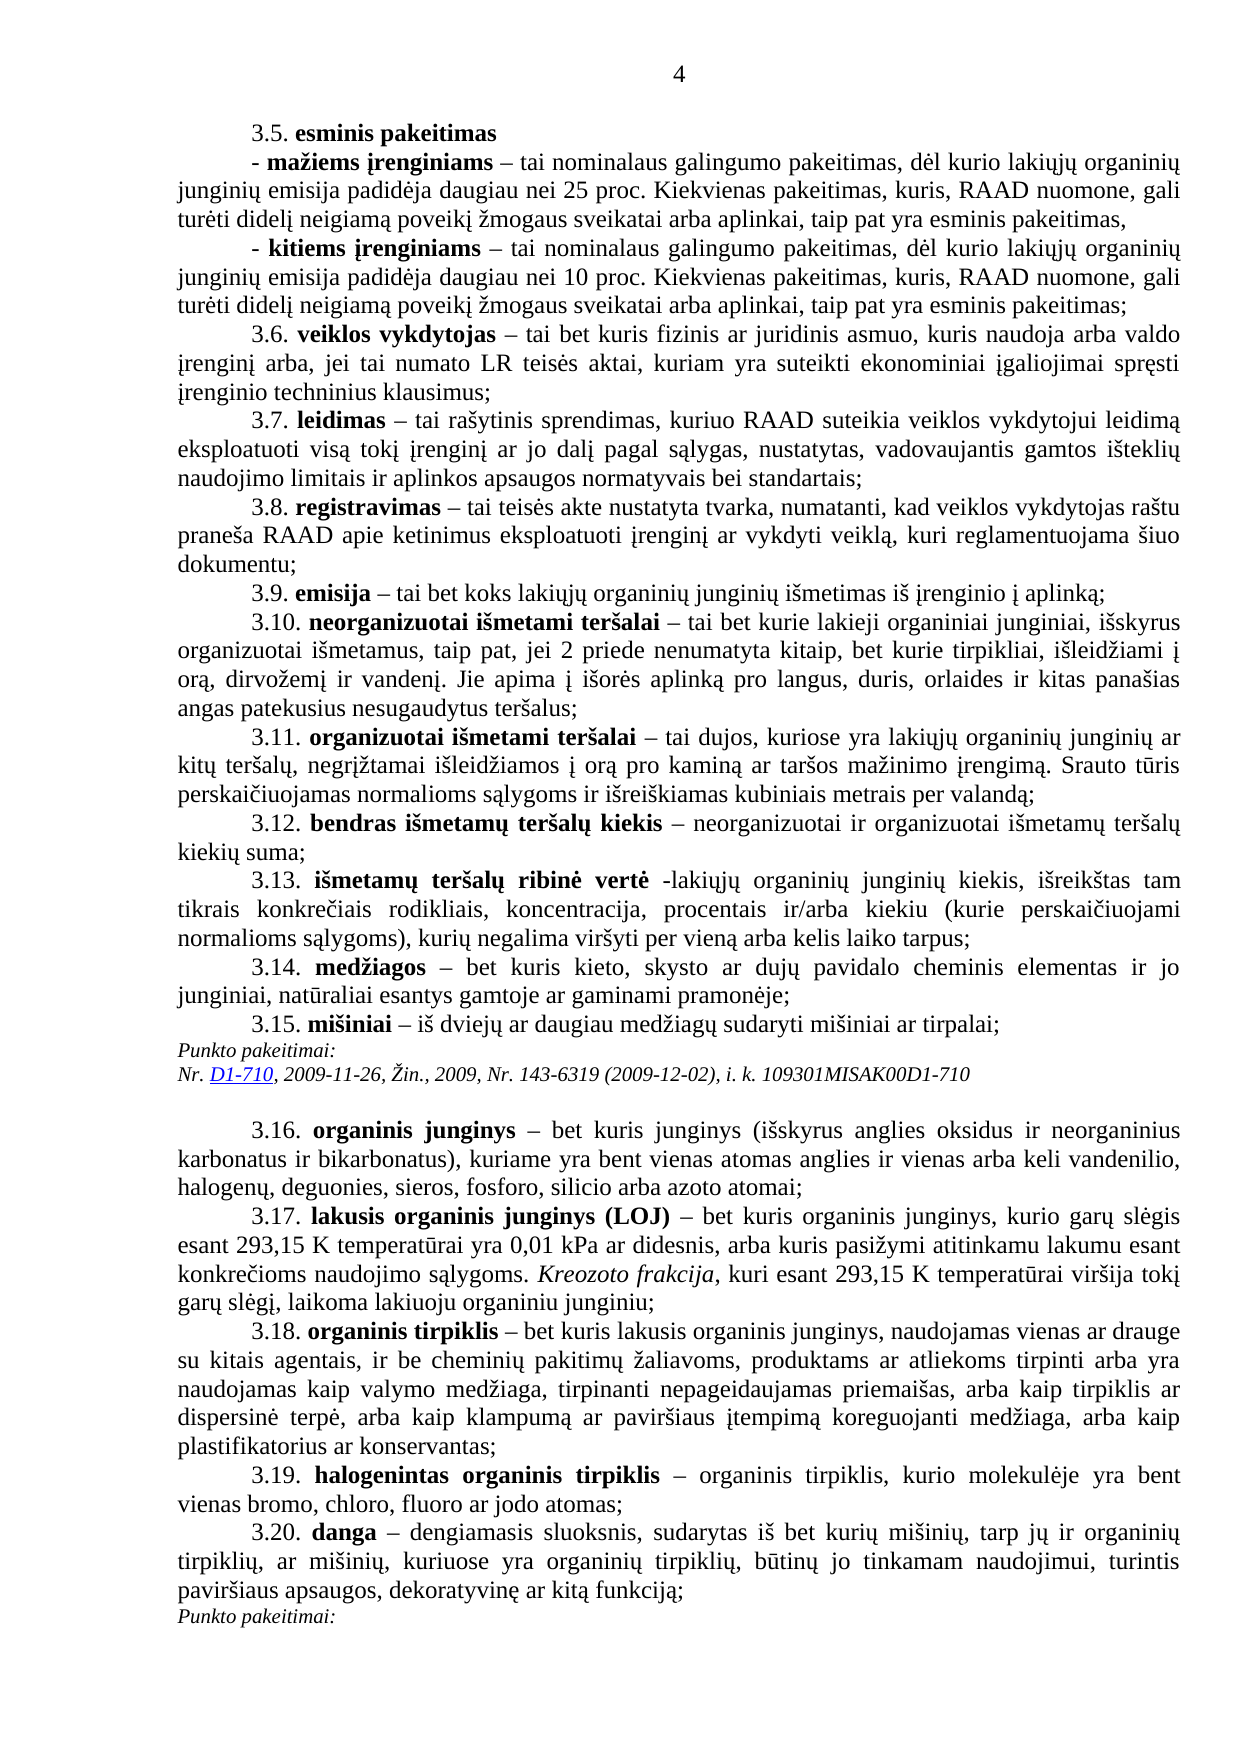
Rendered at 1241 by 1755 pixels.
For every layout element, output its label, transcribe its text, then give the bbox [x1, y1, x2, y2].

text 3.9. emisija – tai bet koks lakiųjų organinių junginių išmetimas iš įrenginio į aplinką; [177, 578, 1181, 607]
text Punkto pakeitimai: [177, 1038, 1181, 1062]
text 3.6. veiklos vykdytojas – tai bet kuris fizinis ar juridinis asmuo, kuris naudoja arba valdo įrenginį arba, jei tai numato LR teisės aktai, kuriam yra suteikti ekonominiai įgaliojimai spręsti įrenginio techninius klausimus; [177, 319, 1181, 406]
text Punkto pakeitimai: [177, 1604, 1181, 1628]
text 3.17. lakusis organinis junginys (LOJ) – bet kuris organinis junginys, kurio garų slėgis esant 293,15 K temperatūrai yra 0,01 kPa ar didesnis, arba kuris pasižymi atitinkamu lakumu esant konkrečioms naudojimo sąlygoms. Kreozoto frakcija, kuri esant 293,15 K temperatūrai viršija tokį garų slėgį, laikoma lakiuoju organiniu junginiu; [177, 1201, 1181, 1316]
text 3.16. organinis junginys – bet kuris junginys (išskyrus anglies oksidus ir neorganinius karbonatus ir bikarbonatus), kuriame yra bent vienas atomas anglies ir vienas arba keli vandenilio, halogenų, deguonies, sieros, fosforo, silicio arba azoto atomai; [177, 1115, 1181, 1201]
text Nr. D1-710, 2009-11-26, Žin., 2009, Nr. 143-6319 (2009-12-02), i. k. 109301MISAK00D1-710 [177, 1062, 1181, 1086]
text 3.8. registravimas – tai teisės akte nustatyta tvarka, numatanti, kad veiklos vykdytojas raštu praneša RAAD apie ketinimus eksploatuoti įrenginį ar vykdyti veiklą, kuri reglamentuojama šiuo dokumentu; [177, 492, 1181, 578]
text - kitiems įrenginiams – tai nominalaus galingumo pakeitimas, dėl kurio lakiųjų organinių junginių emisija padidėja daugiau nei 10 proc. Kiekvienas pakeitimas, kuris, RAAD nuomone, gali turėti didelį neigiamą poveikį žmogaus sveikatai arba aplinkai, taip pat yra esminis pakeitimas; [177, 233, 1181, 319]
text 3.20. danga – dengiamasis sluoksnis, sudarytas iš bet kurių mišinių, tarp jų ir organinių tirpiklių, ar mišinių, kuriuose yra organinių tirpiklių, būtinų jo tinkamam naudojimui, turintis paviršiaus apsaugos, dekoratyvinę ar kitą funkciją; [177, 1517, 1181, 1604]
text 3.5. esminis pakeitimas [177, 118, 1181, 147]
text 3.7. leidimas – tai rašytinis sprendimas, kuriuo RAAD suteikia veiklos vykdytojui leidimą eksploatuoti visą tokį įrenginį ar jo dalį pagal sąlygas, nustatytas, vadovaujantis gamtos išteklių naudojimo limitais ir aplinkos apsaugos normatyvais bei standartais; [177, 406, 1181, 492]
text - mažiems įrenginiams – tai nominalaus galingumo pakeitimas, dėl kurio lakiųjų organinių junginių emisija padidėja daugiau nei 25 proc. Kiekvienas pakeitimas, kuris, RAAD nuomone, gali turėti didelį neigiamą poveikį žmogaus sveikatai arba aplinkai, taip pat yra esminis pakeitimas, [177, 147, 1181, 233]
text 3.12. bendras išmetamų teršalų kiekis – neorganizuotai ir organizuotai išmetamų teršalų kiekių suma; [177, 808, 1181, 866]
text 3.10. neorganizuotai išmetami teršalai – tai bet kurie lakieji organiniai junginiai, išskyrus organizuotai išmetamus, taip pat, jei 2 priede nenumatyta kitaip, bet kurie tirpikliai, išleidžiami į orą, dirvožemį ir vandenį. Jie apima į išorės aplinką pro langus, duris, orlaides ir kitas panašias angas patekusius nesugaudytus teršalus; [177, 607, 1181, 722]
text 3.13. išmetamų teršalų ribinė vertė -lakiųjų organinių junginių kiekis, išreikštas tam tikrais konkrečiais rodikliais, koncentracija, procentais ir/arba kiekiu (kurie perskaičiuojami normalioms sąlygoms), kurių negalima viršyti per vieną arba kelis laiko tarpus; [177, 866, 1181, 952]
text 3.19. halogenintas organinis tirpiklis – organinis tirpiklis, kurio molekulėje yra bent vienas bromo, chloro, fluoro ar jodo atomas; [177, 1460, 1181, 1517]
text 3.14. medžiagos – bet kuris kieto, skysto ar dujų pavidalo cheminis elementas ir jo junginiai, natūraliai esantys gamtoje ar gaminami pramonėje; [177, 952, 1181, 1009]
text 3.18. organinis tirpiklis – bet kuris lakusis organinis junginys, naudojamas vienas ar drauge su kitais agentais, ir be cheminių pakitimų žaliavoms, produktams ar atliekoms tirpinti arba yra naudojamas kaip valymo medžiaga, tirpinanti nepageidaujamas priemaišas, arba kaip tirpiklis ar dispersinė terpė, arba kaip klampumą ar paviršiaus įtempimą koreguojanti medžiaga, arba kaip plastifikatorius ar konservantas; [177, 1316, 1181, 1460]
text 3.11. organizuotai išmetami teršalai – tai dujos, kuriose yra lakiųjų organinių junginių ar kitų teršalų, negrįžtamai išleidžiamos į orą pro kaminą ar taršos mažinimo įrengimą. Srauto tūris perskaičiuojamas normalioms sąlygoms ir išreiškiamas kubiniais metrais per valandą; [177, 722, 1181, 808]
text 3.15. mišiniai – iš dviejų ar daugiau medžiagų sudaryti mišiniai ar tirpalai; [177, 1009, 1181, 1038]
